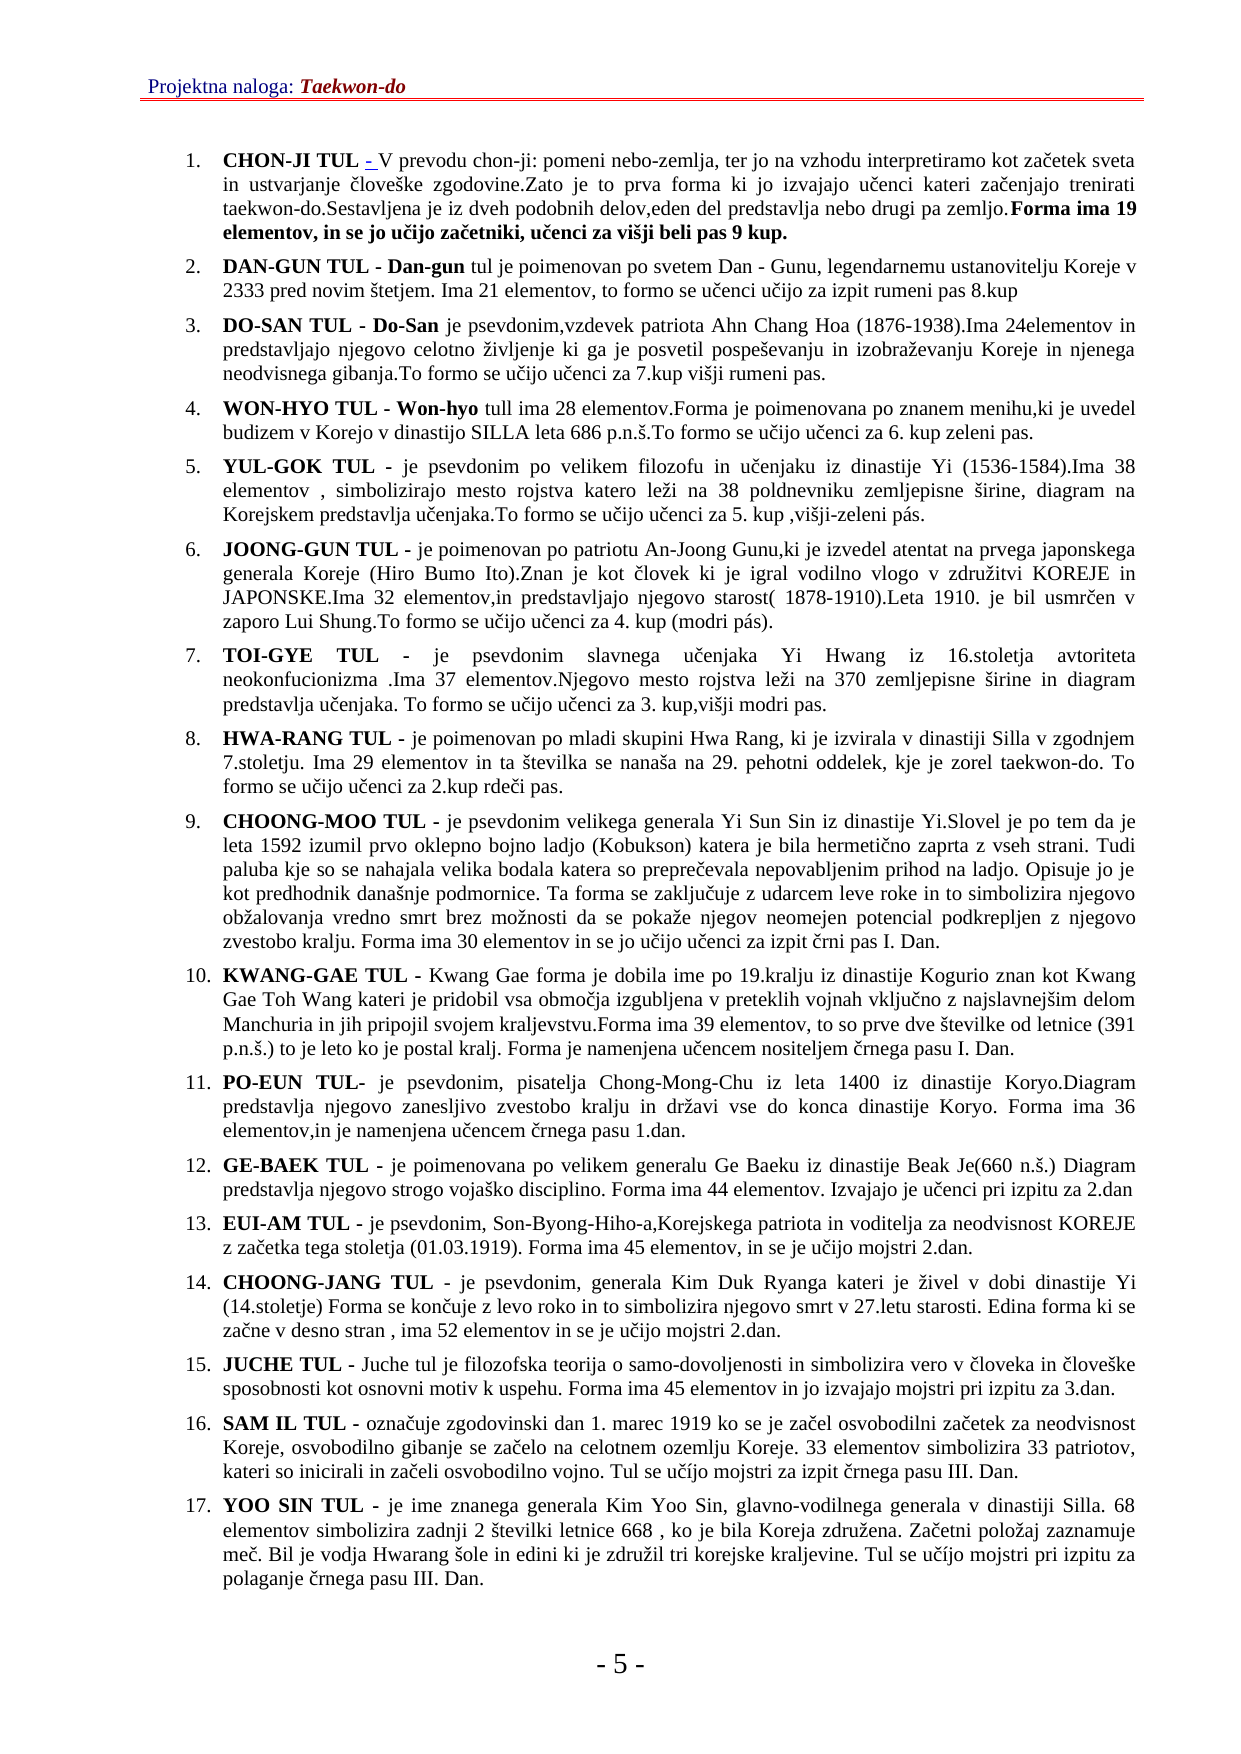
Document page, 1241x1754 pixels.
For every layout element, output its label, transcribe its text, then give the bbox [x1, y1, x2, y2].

list JOONG-GUN TUL - je poimenovan po patriotu An-Joong Gunu,ki je izvedel atentat na prvega japonskega generala Koreje (Hiro Bumo Ito).Znan je kot človek ki je igral vodilno vlogo v združitvi KOREJE in JAPONSKE.Ima 32 elementov,in predstavljajo njegovo starost( 1878-1910).Leta 1910. je bil usmrčen v zaporo Lui Shung.To formo se učijo učenci za 4. kup (modri pás). [185, 537, 1137, 633]
list DO-SAN TUL - Do-San je psevdonim,vzdevek patriota Ahn Chang Hoa (1876-1938).Ima 24elementov in predstavljajo njegovo celotno življenje ki ga je posvetil pospeševanju in izobraževanju Koreje in njenega neodvisnega gibanja.To formo se učijo učenci za 7.kup višji rumeni pas. [185, 313, 1137, 385]
list PO-EUN TUL- je psevdonim, pisatelja Chong-Mong-Chu iz leta 1400 iz dinastije Koryo.Diagram predstavlja njegovo zanesljivo zvestobo kralju in državi vse do konca dinastije Koryo. Forma ima 36 elementov,in je namenjena učencem črnega pasu 1.dan. [185, 1070, 1137, 1142]
list YOO SIN TUL - je ime znanega generala Kim Yoo Sin, glavno-vodilnega generala v dinastiji Silla. 68 elementov simbolizira zadnji 2 številki letnice 668 , ko je bila Koreja združena. Začetni položaj zaznamuje meč. Bil je vodja Hwarang šole in edini ki je združil tri korejske kraljevine. Tul se učíjo mojstri pri izpitu za polaganje črnega pasu III. Dan. [185, 1493, 1137, 1590]
list KWANG-GAE TUL - Kwang Gae forma je dobila ime po 19.kralju iz dinastije Kogurio znan kot Kwang Gae Toh Wang kateri je pridobil vsa območja izgubljena v preteklih vojnah vključno z najslavnejšim delom Manchuria in jih pripojil svojem kraljevstvu.Forma ima 39 elementov, to so prve dve številke od letnice (391 p.n.š.) to je leto ko je postal kralj. Forma je namenjena učencem nositeljem črnega pasu I. Dan. [185, 963, 1137, 1059]
list DAN-GUN TUL - Dan-gun tul je poimenovan po svetem Dan - Gunu, legendarnemu ustanovitelju Koreje v 2333 pred novim štetjem. Ima 21 elementov, to formo se učenci učijo za izpit rumeni pas 8.kup [185, 254, 1137, 302]
list CHOONG-JANG TUL - je psevdonim, generala Kim Duk Ryanga kateri je živel v dobi dinastije Yi (14.stoletje) Forma se končuje z levo roko in to simbolizira njegovo smrt v 27.letu starosti. Edina forma ki se začne v desno stran , ima 52 elementov in se je učijo mojstri 2.dan. [185, 1270, 1137, 1342]
list JUCHE TUL - Juche tul je filozofska teorija o samo-dovoljenosti in simbolizira vero v človeka in človeške sposobnosti kot osnovni motiv k uspehu. Forma ima 45 elementov in jo izvajajo mojstri pri izpitu za 3.dan. [185, 1352, 1137, 1400]
list EUI-AM TUL - je psevdonim, Son-Byong-Hiho-a,Korejskega patriota in voditelja za neodvisnost KOREJE z začetka tega stoletja (01.03.1919). Forma ima 45 elementov, in se je učijo mojstri 2.dan. [185, 1211, 1137, 1259]
list CHOONG-MOO TUL - je psevdonim velikega generala Yi Sun Sin iz dinastije Yi.Slovel je po tem da je leta 1592 izumil prvo oklepno bojno ladjo (Kobukson) katera je bila hermetično zaprta z vseh strani. Tudi paluba kje so se nahajala velika bodala katera so preprečevala nepovabljenim prihod na ladjo. Opisuje jo je kot predhodnik današnje podmornice. Ta forma se zaključuje z udarcem leve roke in to simbolizira njegovo obžalovanja vredno smrt brez možnosti da se pokaže njegov neomejen potencial podkrepljen z njegovo zvestobo kralju. Forma ima 30 elementov in se jo učijo učenci za izpit črni pas I. Dan. [185, 808, 1137, 953]
list SAM IL TUL - označuje zgodovinski dan 1. marec 1919 ko se je začel osvobodilni začetek za neodvisnost Koreje, osvobodilno gibanje se začelo na celotnem ozemlju Koreje. 33 elementov simbolizira 33 patriotov, kateri so inicirali in začeli osvobodilno vojno. Tul se učíjo mojstri za izpit črnega pasu III. Dan. [185, 1411, 1137, 1483]
list CHON-JI TUL - V prevodu chon-ji: pomeni nebo-zemlja, ter jo na vzhodu interpretiramo kot začetek sveta in ustvarjanje človeške zgodovine.Zato je to prva forma ki jo izvajajo učenci kateri začenjajo trenirati taekwon-do.Sestavljena je iz dveh podobnih delov,eden del predstavlja nebo drugi pa zemljo.Forma ima 19 elementov, in se jo učijo začetniki, učenci za višji beli pas 9 kup. [185, 148, 1137, 244]
list YUL-GOK TUL - je psevdonim po velikem filozofu in učenjaku iz dinastije Yi (1536-1584).Ima 38 elementov , simbolizirajo mesto rojstva katero leži na 38 poldnevniku zemljepisne širine, diagram na Korejskem predstavlja učenjaka.To formo se učijo učenci za 5. kup ,višji-zeleni pás. [185, 454, 1137, 526]
list HWA-RANG TUL - je poimenovan po mladi skupini Hwa Rang, ki je izvirala v dinastiji Silla v zgodnjem 7.stoletju. Ima 29 elementov in ta številka se nanaša na 29. pehotni oddelek, kje je zorel taekwon-do. To formo se učijo učenci za 2.kup rdeči pas. [185, 726, 1137, 798]
list TOI-GYE TUL - je psevdonim slavnega učenjaka Yi Hwang iz 16.stoletja avtoriteta neokonfucionizma .Ima 37 elementov.Njegovo mesto rojstva leži na 370 zemljepisne širine in diagram predstavlja učenjaka. To formo se učijo učenci za 3. kup,višji modri pas. [185, 643, 1137, 716]
list GE-BAEK TUL - je poimenovana po velikem generalu Ge Baeku iz dinastije Beak Je(660 n.š.) Diagram predstavlja njegovo strogo vojaško disciplino. Forma ima 44 elementov. Izvajajo je učenci pri izpitu za 2.dan [185, 1153, 1137, 1201]
list WON-HYO TUL - Won-hyo tull ima 28 elementov.Forma je poimenovana po znanem menihu,ki je uvedel budizem v Korejo v dinastijo SILLA leta 686 p.n.š.To formo se učijo učenci za 6. kup zeleni pas. [185, 396, 1137, 444]
